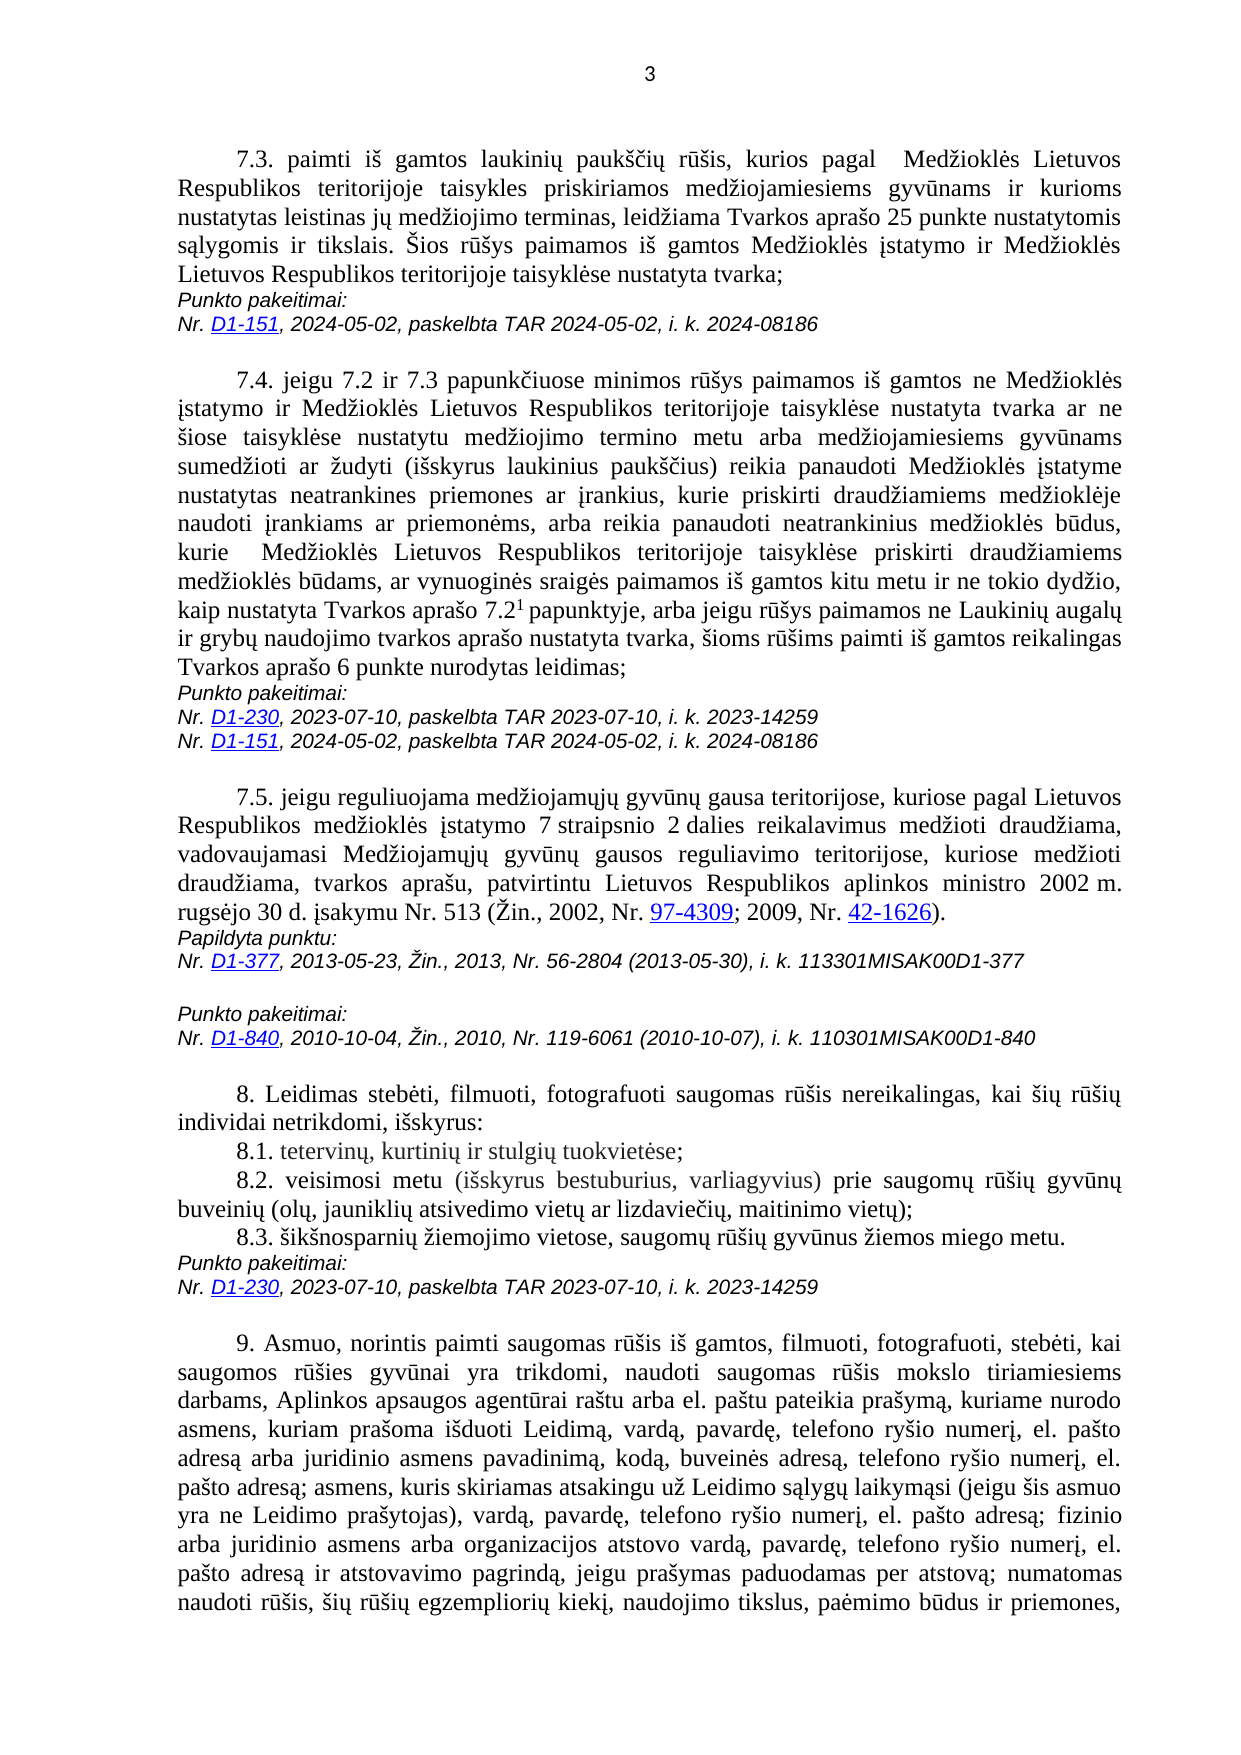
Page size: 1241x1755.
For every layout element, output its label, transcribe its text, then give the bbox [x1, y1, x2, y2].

text Punkto pakeitimai: [177, 681, 1122, 705]
text Punkto pakeitimai: [177, 1251, 1122, 1275]
text 8.2. veisimosi metu (išskyrus bestuburius, varliagyvius) prie saugomų rūšių gyvūnų buveinių (olų, jauniklių atsivedimo vietų ar lizdaviečių, maitinimo vietų); [177, 1165, 1122, 1222]
text 8.3. šikšnosparnių žiemojimo vietose, saugomų rūšių gyvūnus žiemos miego metu. [177, 1222, 1122, 1251]
text 7.4. jeigu 7.2 ir 7.3 papunkčiuose minimos rūšys paimamos iš gamtos ne Medžioklės įstatymo ir Medžioklės Lietuvos Respublikos teritorijoje taisyklėse nustatyta tvarka ar ne šiose taisyklėse nustatytu medžiojimo termino metu arba medžiojamiesiems gyvūnams sumedžioti ar žudyti (išskyrus laukinius paukščius) reikia panaudoti Medžioklės įstatyme nustatytas neatrankines priemones ar įrankius, kurie priskirti draudžiamiems medžioklėje naudoti įrankiams ar priemonėms, arba reikia panaudoti neatrankinius medžioklės būdus, kurie Medžioklės Lietuvos Respublikos teritorijoje taisyklėse priskirti draudžiamiems medžioklės būdams, ar vynuoginės sraigės paimamos iš gamtos kitu metu ir ne tokio dydžio, kaip nustatyta Tvarkos aprašo 7.21 papunktyje, arba jeigu rūšys paimamos ne Laukinių augalų ir grybų naudojimo tvarkos aprašo nustatyta tvarka, šioms rūšims paimti iš gamtos reikalingas Tvarkos aprašo 6 punkte nurodytas leidimas; [177, 365, 1122, 681]
text Punkto pakeitimai: [177, 288, 1122, 312]
text 9. Asmuo, norintis paimti saugomas rūšis iš gamtos, filmuoti, fotografuoti, stebėti, kai saugomos rūšies gyvūnai yra trikdomi, naudoti saugomas rūšis mokslo tiriamiesiems darbams, Aplinkos apsaugos agentūrai raštu arba el. paštu pateikia prašymą, kuriame nurodo asmens, kuriam prašoma išduoti Leidimą, vardą, pavardę, telefono ryšio numerį, el. pašto adresą arba juridinio asmens pavadinimą, kodą, buveinės adresą, telefono ryšio numerį, el. pašto adresą; asmens, kuris skiriamas atsakingu už Leidimo sąlygų laikymąsi (jeigu šis asmuo yra ne Leidimo prašytojas), vardą, pavardę, telefono ryšio numerį, el. pašto adresą; fizinio arba juridinio asmens arba organizacijos atstovo vardą, pavardę, telefono ryšio numerį, el. pašto adresą ir atstovavimo pagrindą, jeigu prašymas paduodamas per atstovą; numatomas naudoti rūšis, šių rūšių egzempliorių kiekį, naudojimo tikslus, paėmimo būdus ir priemones, [177, 1328, 1122, 1615]
text 8. Leidimas stebėti, filmuoti, fotografuoti saugomas rūšis nereikalingas, kai šių rūšių individai netrikdomi, išskyrus: [177, 1079, 1122, 1136]
text Nr. D1-230, 2023-07-10, paskelbta TAR 2023-07-10, i. k. 2023-14259 [177, 705, 1122, 729]
text 7.5. jeigu reguliuojama medžiojamųjų gyvūnų gausa teritorijose, kuriose pagal Lietuvos Respublikos medžioklės įstatymo 7 straipsnio 2 dalies reikalavimus medžioti draudžiama, vadovaujamasi Medžiojamųjų gyvūnų gausos reguliavimo teritorijose, kuriose medžioti draudžiama, tvarkos aprašu, patvirtintu Lietuvos Respublikos aplinkos ministro 2002 m. rugsėjo 30 d. įsakymu Nr. 513 (Žin., 2002, Nr. 97-4309; 2009, Nr. 42-1626). [177, 782, 1122, 925]
text 8.1. tetervinų, kurtinių ir stulgių tuokvietėse; [177, 1136, 1122, 1165]
text 7.3. paimti iš gamtos laukinių paukščių rūšis, kurios pagal Medžioklės Lietuvos Respublikos teritorijoje taisykles priskiriamos medžiojamiesiems gyvūnams ir kurioms nustatytas leistinas jų medžiojimo terminas, leidžiama Tvarkos aprašo 25 punkte nustatytomis sąlygomis ir tikslais. Šios rūšys paimamos iš gamtos Medžioklės įstatymo ir Medžioklės Lietuvos Respublikos teritorijoje taisyklėse nustatyta tvarka; [177, 144, 1122, 288]
text Papildyta punktu: [177, 925, 1122, 949]
text Nr. D1-840, 2010-10-04, Žin., 2010, Nr. 119-6061 (2010-10-07), i. k. 110301MISAK00D1-840 [177, 1026, 1122, 1050]
text Nr. D1-230, 2023-07-10, paskelbta TAR 2023-07-10, i. k. 2023-14259 [177, 1275, 1122, 1299]
text Nr. D1-151, 2024-05-02, paskelbta TAR 2024-05-02, i. k. 2024-08186 [177, 729, 1122, 753]
text Punkto pakeitimai: [177, 1002, 1122, 1026]
text Nr. D1-377, 2013-05-23, Žin., 2013, Nr. 56-2804 (2013-05-30), i. k. 113301MISAK00D1-377 [177, 949, 1122, 973]
text Nr. D1-151, 2024-05-02, paskelbta TAR 2024-05-02, i. k. 2024-08186 [177, 312, 1122, 336]
